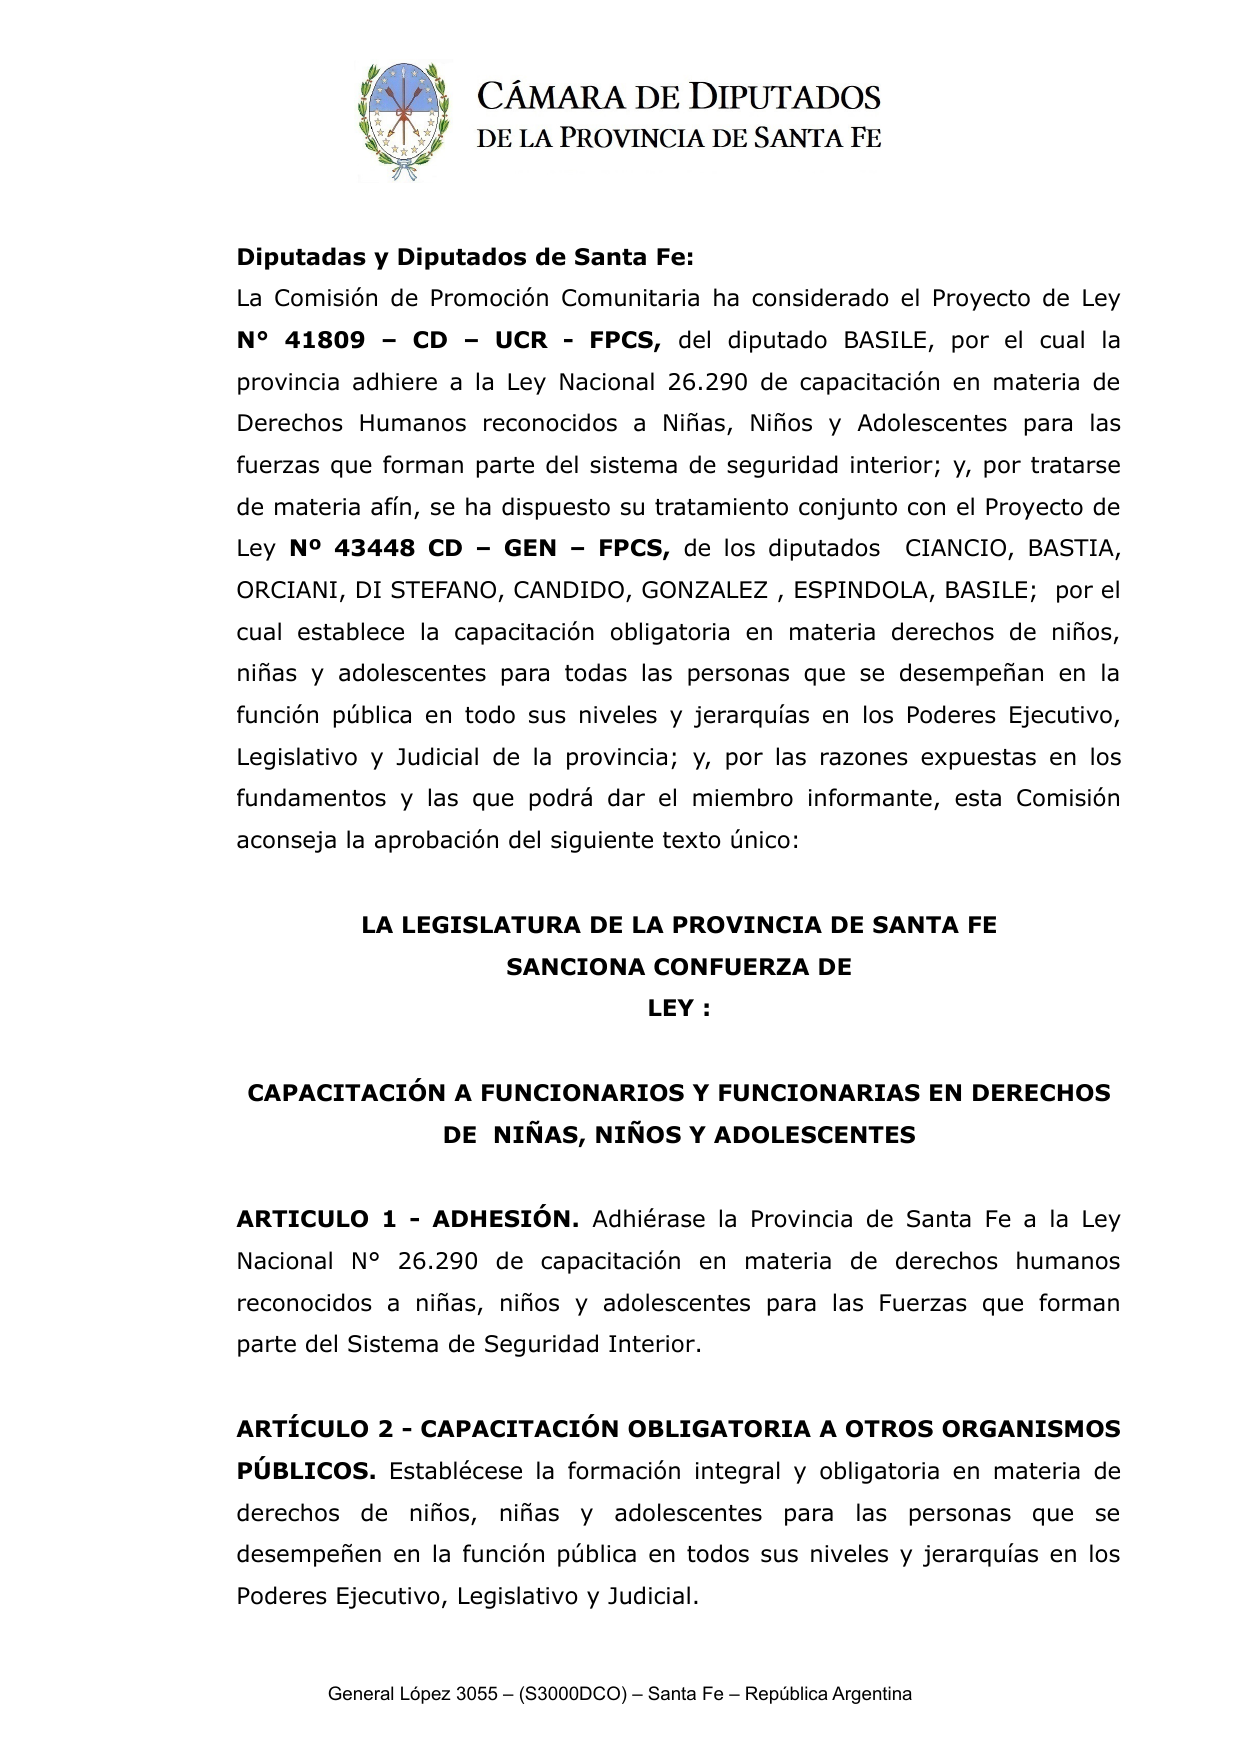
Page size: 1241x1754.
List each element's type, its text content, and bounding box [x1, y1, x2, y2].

text LEY : [236, 994, 1122, 1021]
text SANCIONA CONFUERZA DE [236, 952, 1122, 980]
text Diputadas y Diputados de Santa Fe: [236, 242, 1122, 270]
text ARTICULO 1 - ADHESIÓN. Adhiérase la Provincia de Santa Fe a la Ley Nacional N° 26.290 de capacitación en materia de derechos humanos reconocidos a niñas, niños y adolescentes para las Fuerzas que forman parte del Sistema de Seguridad Interior. [236, 1205, 1122, 1358]
picture [354, 59, 886, 183]
text ARTÍCULO 2 - CAPACITACIÓN OBLIGATORIA A OTROS ORGANISMOS PÚBLICOS. Establécese la formación integral y obligatoria en materia de derechos de niños, niñas y adolescentes para las personas que se desempeñen en la función pública en todos sus niveles y jerarquías en los Poderes Ejecutivo, Legislativo y Judicial. [236, 1415, 1122, 1609]
text CAPACITACIÓN A FUNCIONARIOS Y FUNCIONARIAS EN DERECHOS DE NIÑAS, NIÑOS Y ADOLESCENTES [236, 1078, 1122, 1148]
text La Comisión de Promoción Comunitaria ha considerado el Proyecto de Ley N° 41809 – CD – UCR - FPCS, del diputado BASILE, por el cual la provincia adhiere a la Ley Nacional 26.290 de capacitación en materia de Derechos Humanos reconocidos a Niñas, Niños y Adolescentes para las fuerzas que forman parte del sistema de seguridad interior; y, por tratarse de materia afín, se ha dispuesto su tratamiento conjunto con el Proyecto de Ley Nº 43448 CD – GEN – FPCS, de los diputados CIANCIO, BASTIA, ORCIANI, DI STEFANO, CANDIDO, GONZALEZ , ESPINDOLA, BASILE; por el cual establece la capacitación obligatoria en materia derechos de niños, niñas y adolescentes para todas las personas que se desempeñan en la función pública en todo sus niveles y jerarquías en los Poderes Ejecutivo, Legislativo y Judicial de la provincia; y, por las razones expuestas en los fundamentos y las que podrá dar el miembro informante, esta Comisión aconseja la aprobación del siguiente texto único: [236, 284, 1122, 853]
text LA LEGISLATURA DE LA PROVINCIA DE SANTA FE [236, 910, 1122, 938]
